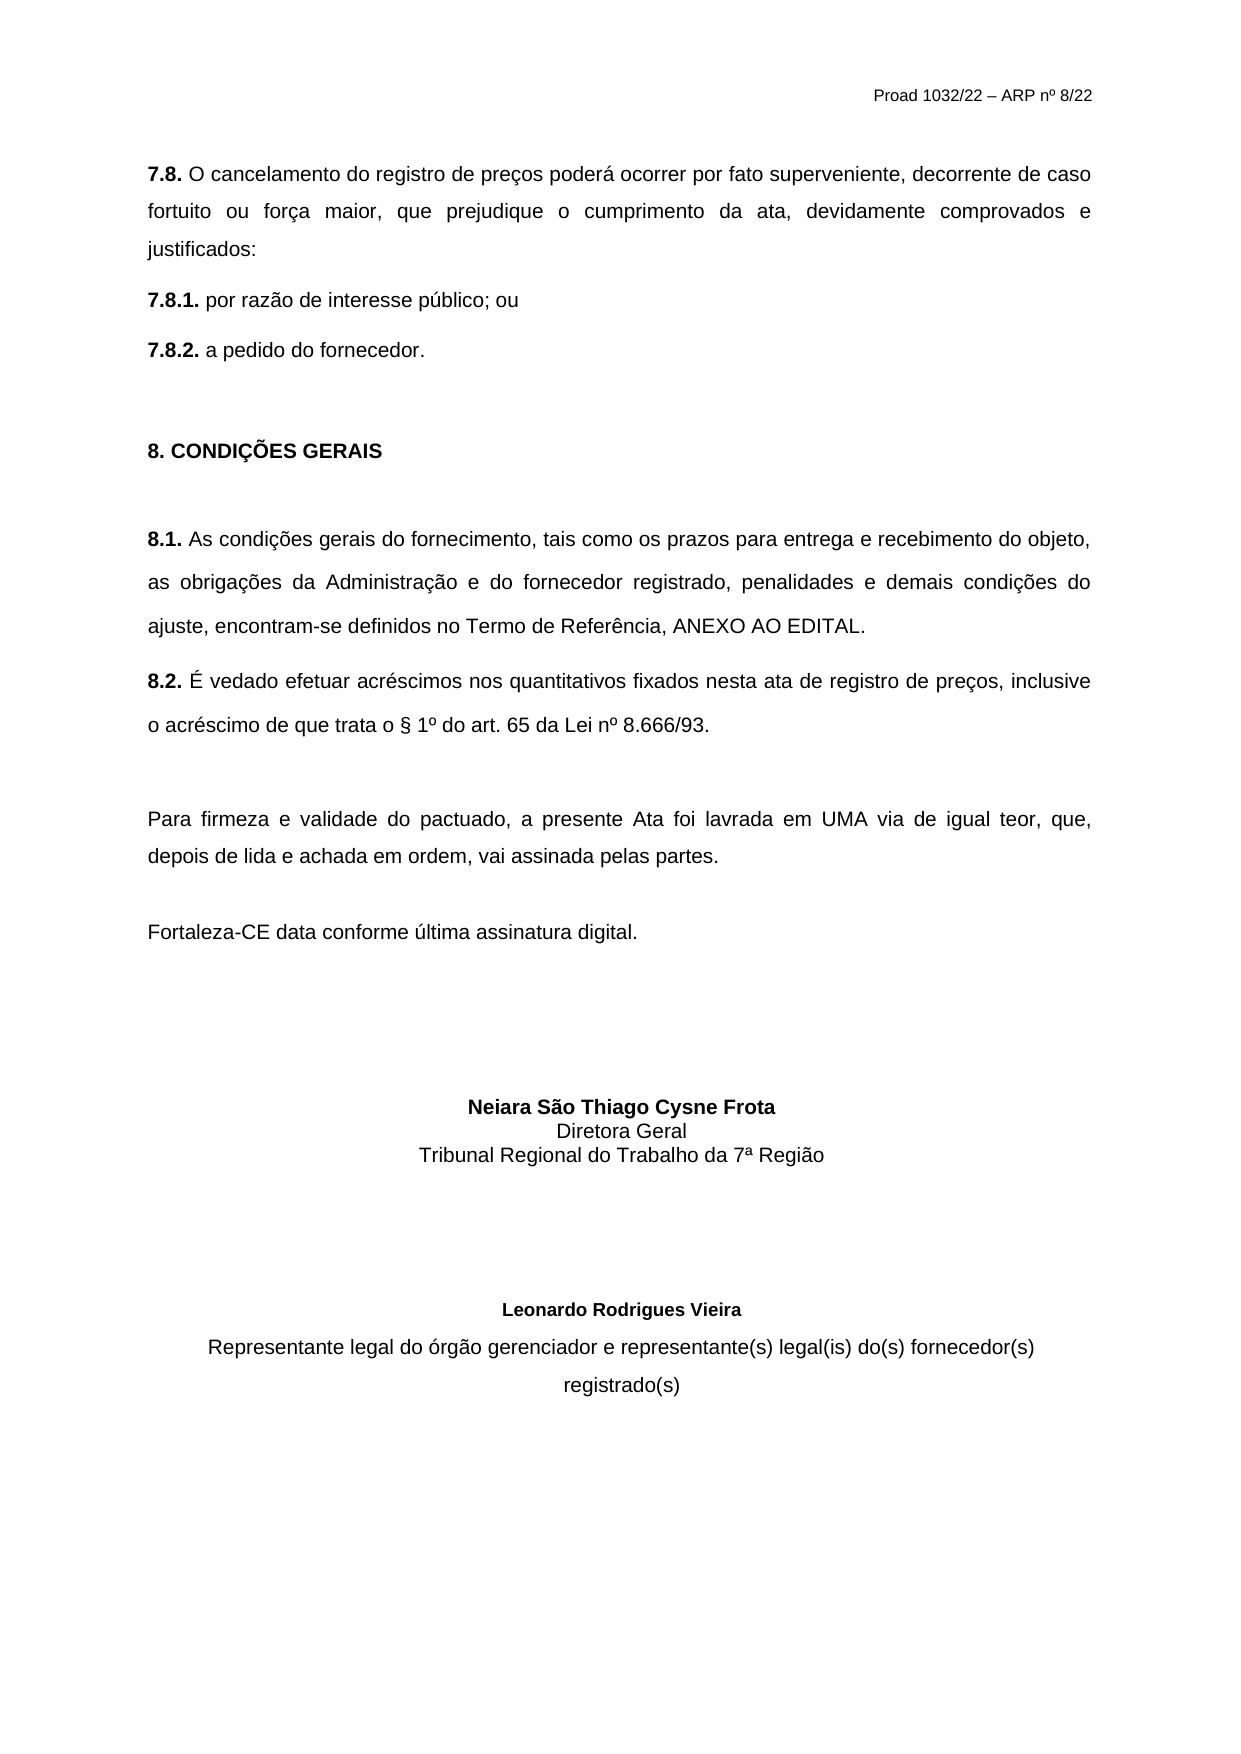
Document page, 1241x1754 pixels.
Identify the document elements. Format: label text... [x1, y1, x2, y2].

text Diretora Geral [148, 1119, 1096, 1143]
subtitle 7.8.2. a pedido do fornecedor. [147, 324, 1092, 362]
subtitle 8.1. As condições gerais do fornecimento, tais como os prazos para entrega e recebimento do objeto, as obrigações da Administração e do fornecedor registrado, penalidades e demais condições do ajuste, encontram-se definidos no Termo de Referência, ANEXO AO EDITAL. [147, 513, 1092, 637]
subtitle 8. CONDIÇÕES GERAIS [147, 424, 1092, 462]
subtitle 7.8.1. por razão de interesse público; ou [147, 274, 1092, 311]
subtitle Representante legal do órgão gerenciador e representante(s) legal(is) do(s) fornecedor(s) registrado(s) [147, 1321, 1096, 1397]
subtitle Para firmeza e validade do pactuado, a presente Ata foi lavrada em UMA via de igual teor, que, depois de lida e achada em ordem, vai assinada pelas partes. [147, 793, 1094, 868]
subtitle Fortaleza-CE data conforme última assinatura digital. [147, 906, 1096, 944]
subtitle 7.8. O cancelamento do registro de preços poderá ocorrer por fato superveniente, decorrente de caso fortuito ou força maior, que prejudique o cumprimento da ata, devidamente comprovados e justificados: [147, 148, 1092, 261]
text Neiara São Thiago Cysne Frota [148, 1095, 1096, 1119]
subtitle 8.2. É vedado efetuar acréscimos nos quantitativos fixados nesta ata de registro de preços, inclusive o acréscimo de que trata o § 1º do art. 65 da Lei nº 8.666/93. [147, 656, 1092, 737]
text Tribunal Regional do Trabalho da 7ª Região [148, 1143, 1096, 1167]
subtitle Leonardo Rodrigues Vieira [147, 1287, 1096, 1321]
